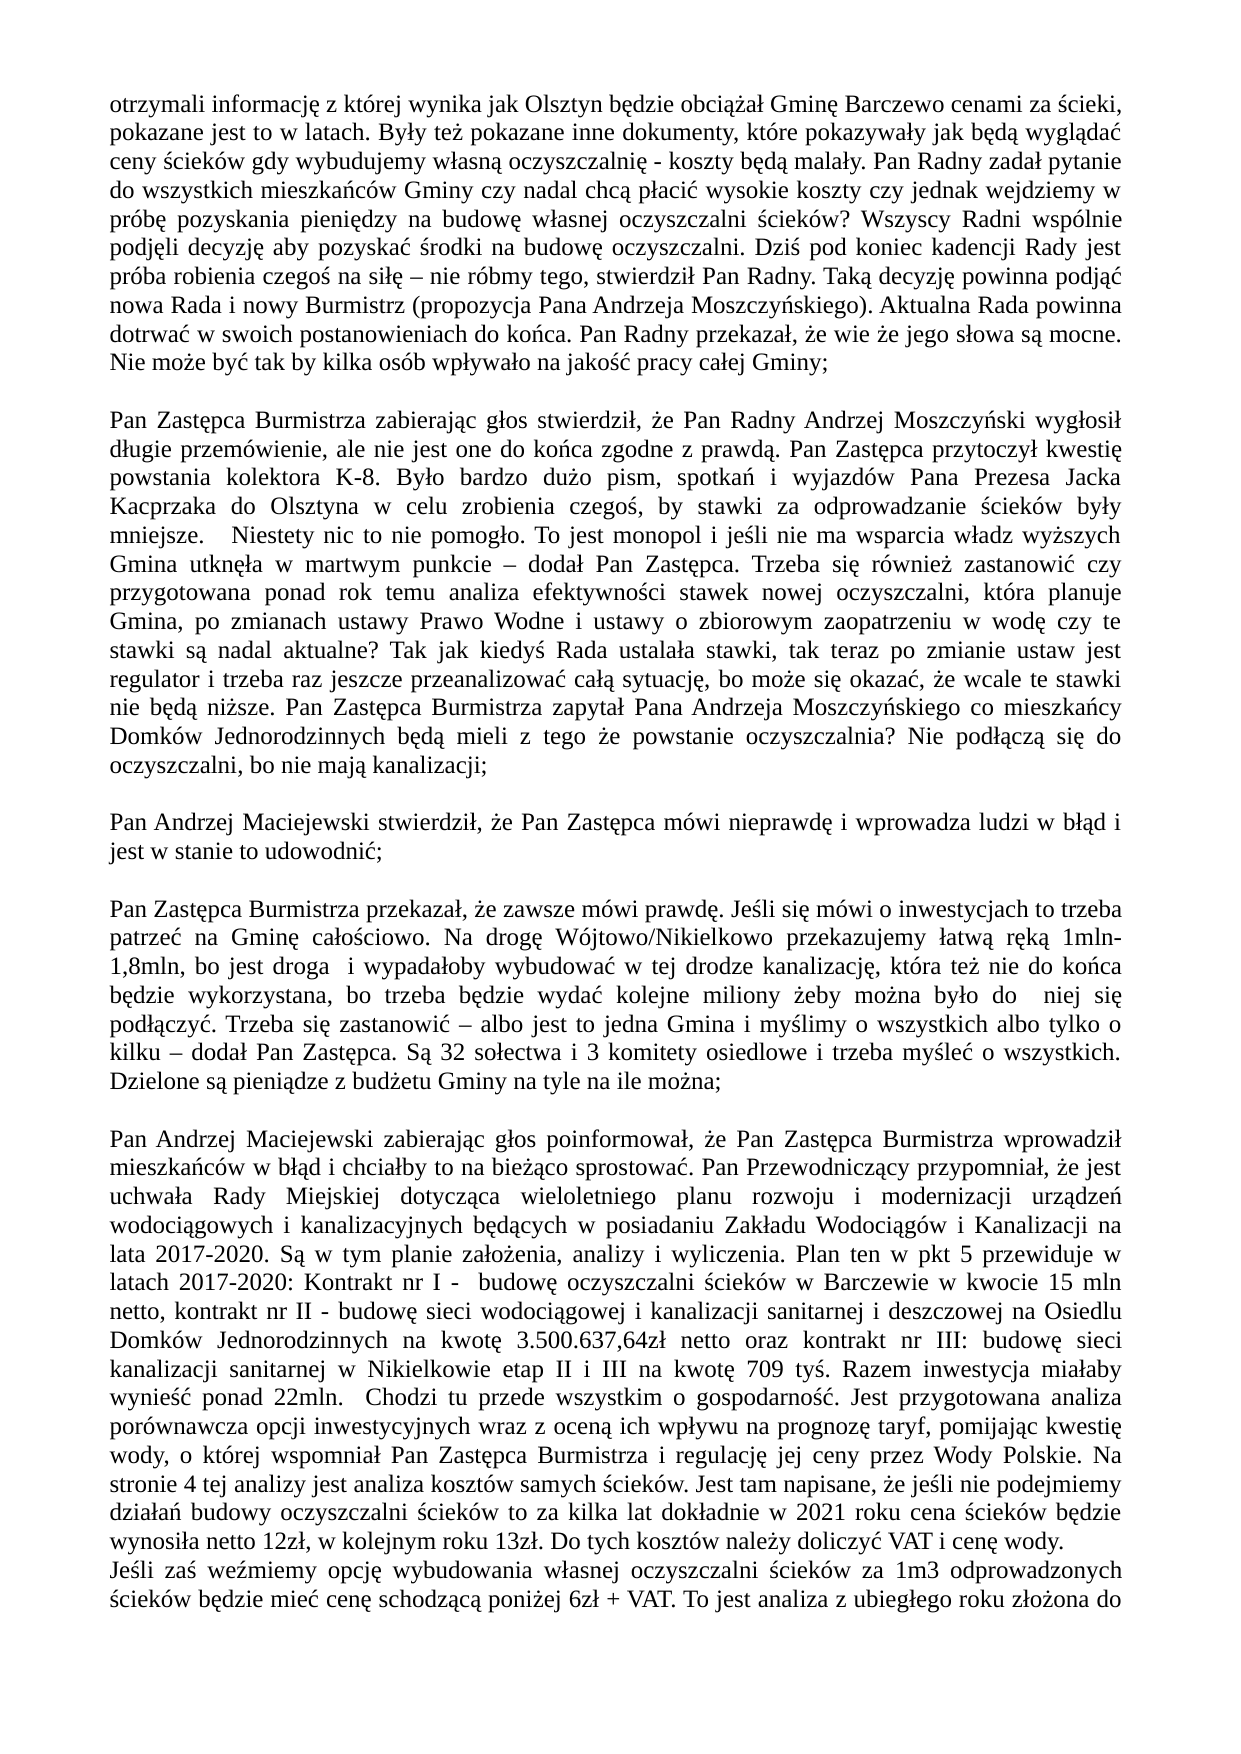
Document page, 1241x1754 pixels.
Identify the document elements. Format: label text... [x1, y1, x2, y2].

text Jeśli zaś weźmiemy opcję wybudowania własnej oczyszczalni ścieków za 1m3 odprowadzonych ścieków będzie mieć cenę schodzącą poniżej 6zł + VAT. To jest analiza z ubiegłego roku złożona do [109, 1555, 1123, 1612]
text Pan Zastępca Burmistrza zabierając głos stwierdził, że Pan Radny Andrzej Moszczyński wygłosił długie przemówienie, ale nie jest one do końca zgodne z prawdą. Pan Zastępca przytoczył kwestię powstania kolektora K-8. Było bardzo dużo pism, spotkań i wyjazdów Pana Prezesa Jacka Kacprzaka do Olsztyna w celu zrobienia czegoś, by stawki za odprowadzanie ścieków były mniejsze. Niestety nic to nie pomogło. To jest monopol i jeśli nie ma wsparcia władz wyższych Gmina utknęła w martwym punkcie – dodał Pan Zastępca. Trzeba się również zastanowić czy przygotowana ponad rok temu analiza efektywności stawek nowej oczyszczalni, która planuje Gmina, po zmianach ustawy Prawo Wodne i ustawy o zbiorowym zaopatrzeniu w wodę czy te stawki są nadal aktualne? Tak jak kiedyś Rada ustalała stawki, tak teraz po zmianie ustaw jest regulator i trzeba raz jeszcze przeanalizować całą sytuację, bo może się okazać, że wcale te stawki nie będą niższe. Pan Zastępca Burmistrza zapytał Pana Andrzeja Moszczyńskiego co mieszkańcy Domków Jednorodzinnych będą mieli z tego że powstanie oczyszczalnia? Nie podłączą się do oczyszczalni, bo nie mają kanalizacji; [109, 405, 1123, 779]
text Pan Andrzej Maciejewski zabierając głos poinformował, że Pan Zastępca Burmistrza wprowadził mieszkańców w błąd i chciałby to na bieżąco sprostować. Pan Przewodniczący przypomniał, że jest uchwała Rady Miejskiej dotycząca wieloletniego planu rozwoju i modernizacji urządzeń wodociągowych i kanalizacyjnych będących w posiadaniu Zakładu Wodociągów i Kanalizacji na lata 2017-2020. Są w tym planie założenia, analizy i wyliczenia. Plan ten w pkt 5 przewiduje w latach 2017-2020: Kontrakt nr I - budowę oczyszczalni ścieków w Barczewie w kwocie 15 mln netto, kontrakt nr II - budowę sieci wodociągowej i kanalizacji sanitarnej i deszczowej na Osiedlu Domków Jednorodzinnych na kwotę 3.500.637,64zł netto oraz kontrakt nr III: budowę sieci kanalizacji sanitarnej w Nikielkowie etap II i III na kwotę 709 tyś. Razem inwestycja miałaby wynieść ponad 22mln. Chodzi tu przede wszystkim o gospodarność. Jest przygotowana analiza porównawcza opcji inwestycyjnych wraz z oceną ich wpływu na prognozę taryf, pomijając kwestię wody, o której wspomniał Pan Zastępca Burmistrza i regulację jej ceny przez Wody Polskie. Na stronie 4 tej analizy jest analiza kosztów samych ścieków. Jest tam napisane, że jeśli nie podejmiemy działań budowy oczyszczalni ścieków to za kilka lat dokładnie w 2021 roku cena ścieków będzie wynosiła netto 12zł, w kolejnym roku 13zł. Do tych kosztów należy doliczyć VAT i cenę wody. [109, 1124, 1123, 1555]
text Pan Zastępca Burmistrza przekazał, że zawsze mówi prawdę. Jeśli się mówi o inwestycjach to trzeba patrzeć na Gminę całościowo. Na drogę Wójtowo/Nikielkowo przekazujemy łatwą ręką 1mln-1,8mln, bo jest droga i wypadałoby wybudować w tej drodze kanalizację, która też nie do końca będzie wykorzystana, bo trzeba będzie wydać kolejne miliony żeby można było do niej się podłączyć. Trzeba się zastanowić – albo jest to jedna Gmina i myślimy o wszystkich albo tylko o kilku – dodał Pan Zastępca. Są 32 sołectwa i 3 komitety osiedlowe i trzeba myśleć o wszystkich. Dzielone są pieniądze z budżetu Gminy na tyle na ile można; [109, 894, 1123, 1095]
text otrzymali informację z której wynika jak Olsztyn będzie obciążał Gminę Barczewo cenami za ścieki, pokazane jest to w latach. Były też pokazane inne dokumenty, które pokazywały jak będą wyglądać ceny ścieków gdy wybudujemy własną oczyszczalnię - koszty będą malały. Pan Radny zadał pytanie do wszystkich mieszkańców Gminy czy nadal chcą płacić wysokie koszty czy jednak wejdziemy w próbę pozyskania pieniędzy na budowę własnej oczyszczalni ścieków? Wszyscy Radni wspólnie podjęli decyzję aby pozyskać środki na budowę oczyszczalni. Dziś pod koniec kadencji Rady jest próba robienia czegoś na siłę – nie róbmy tego, stwierdził Pan Radny. Taką decyzję powinna podjąć nowa Rada i nowy Burmistrz (propozycja Pana Andrzeja Moszczyńskiego). Aktualna Rada powinna dotrwać w swoich postanowieniach do końca. Pan Radny przekazał, że wie że jego słowa są mocne. Nie może być tak by kilka osób wpływało na jakość pracy całej Gminy; [109, 89, 1123, 376]
text Pan Andrzej Maciejewski stwierdził, że Pan Zastępca mówi nieprawdę i wprowadza ludzi w błąd i jest w stanie to udowodnić; [109, 807, 1123, 865]
